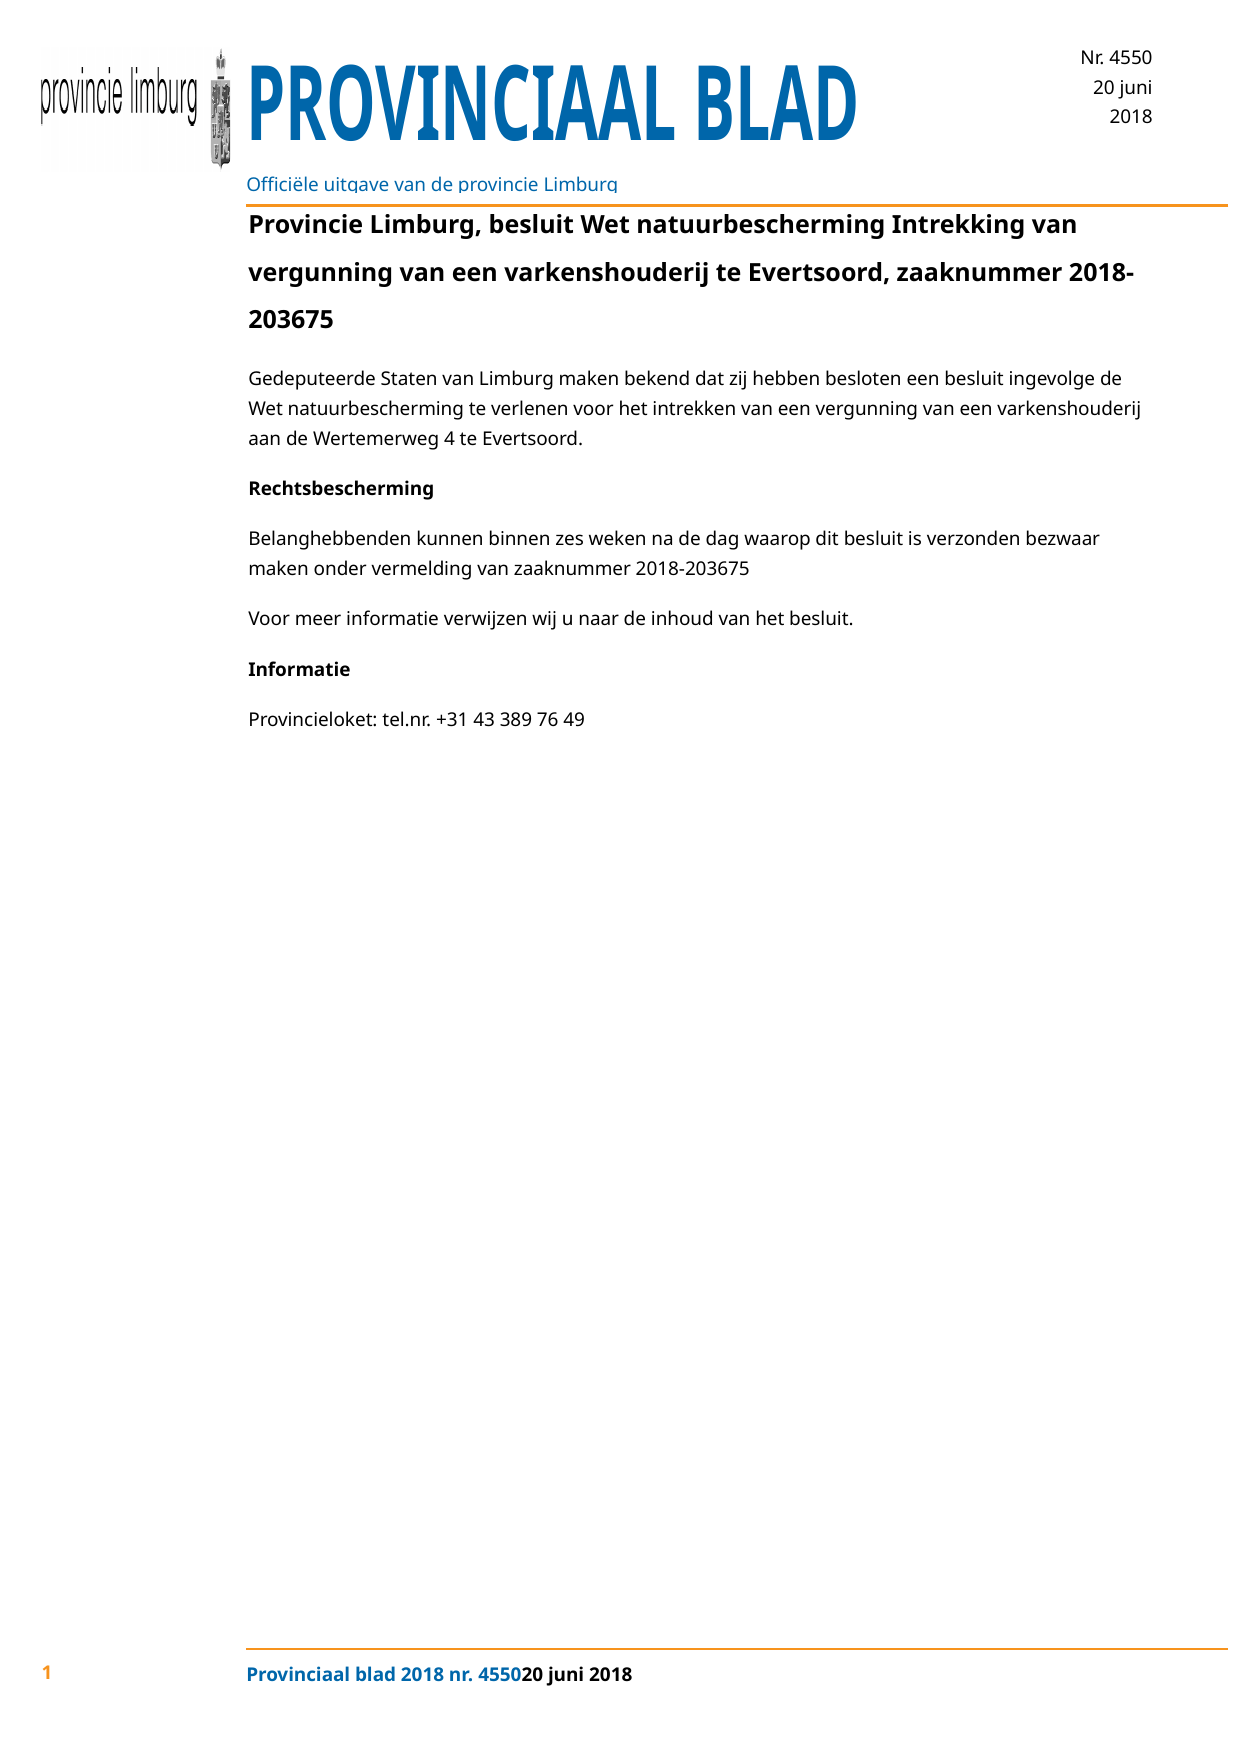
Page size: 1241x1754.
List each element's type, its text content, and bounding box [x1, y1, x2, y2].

text Provincie Limburg, besluit Wet natuurbescherming Intrekking van vergunning van een varkenshouderij te Evertsoord, zaaknummer 2018-203675 [248, 207, 1152, 336]
text Rechtsbescherming [248, 475, 1152, 501]
text Provincieloket: tel.nr. +31 43 389 76 49 [248, 706, 1152, 732]
text Gedeputeerde Staten van Limburg maken bekend dat zij hebben besloten een besluit ingevolge de Wet natuurbescherming te verlenen voor het intrekken van een vergunning van een varkenshouderij aan de Wertemerweg 4 te Evertsoord. [248, 366, 1152, 450]
text Voor meer informatie verwijzen wij u naar de inhoud van het besluit. [248, 606, 1152, 631]
text Belanghebbenden kunnen binnen zes weken na de dag waarop dit besluit is verzonden bezwaar maken onder vermelding van zaaknummer 2018-203675 [248, 526, 1152, 581]
text Informatie [248, 656, 1152, 682]
picture [41, 47, 231, 172]
